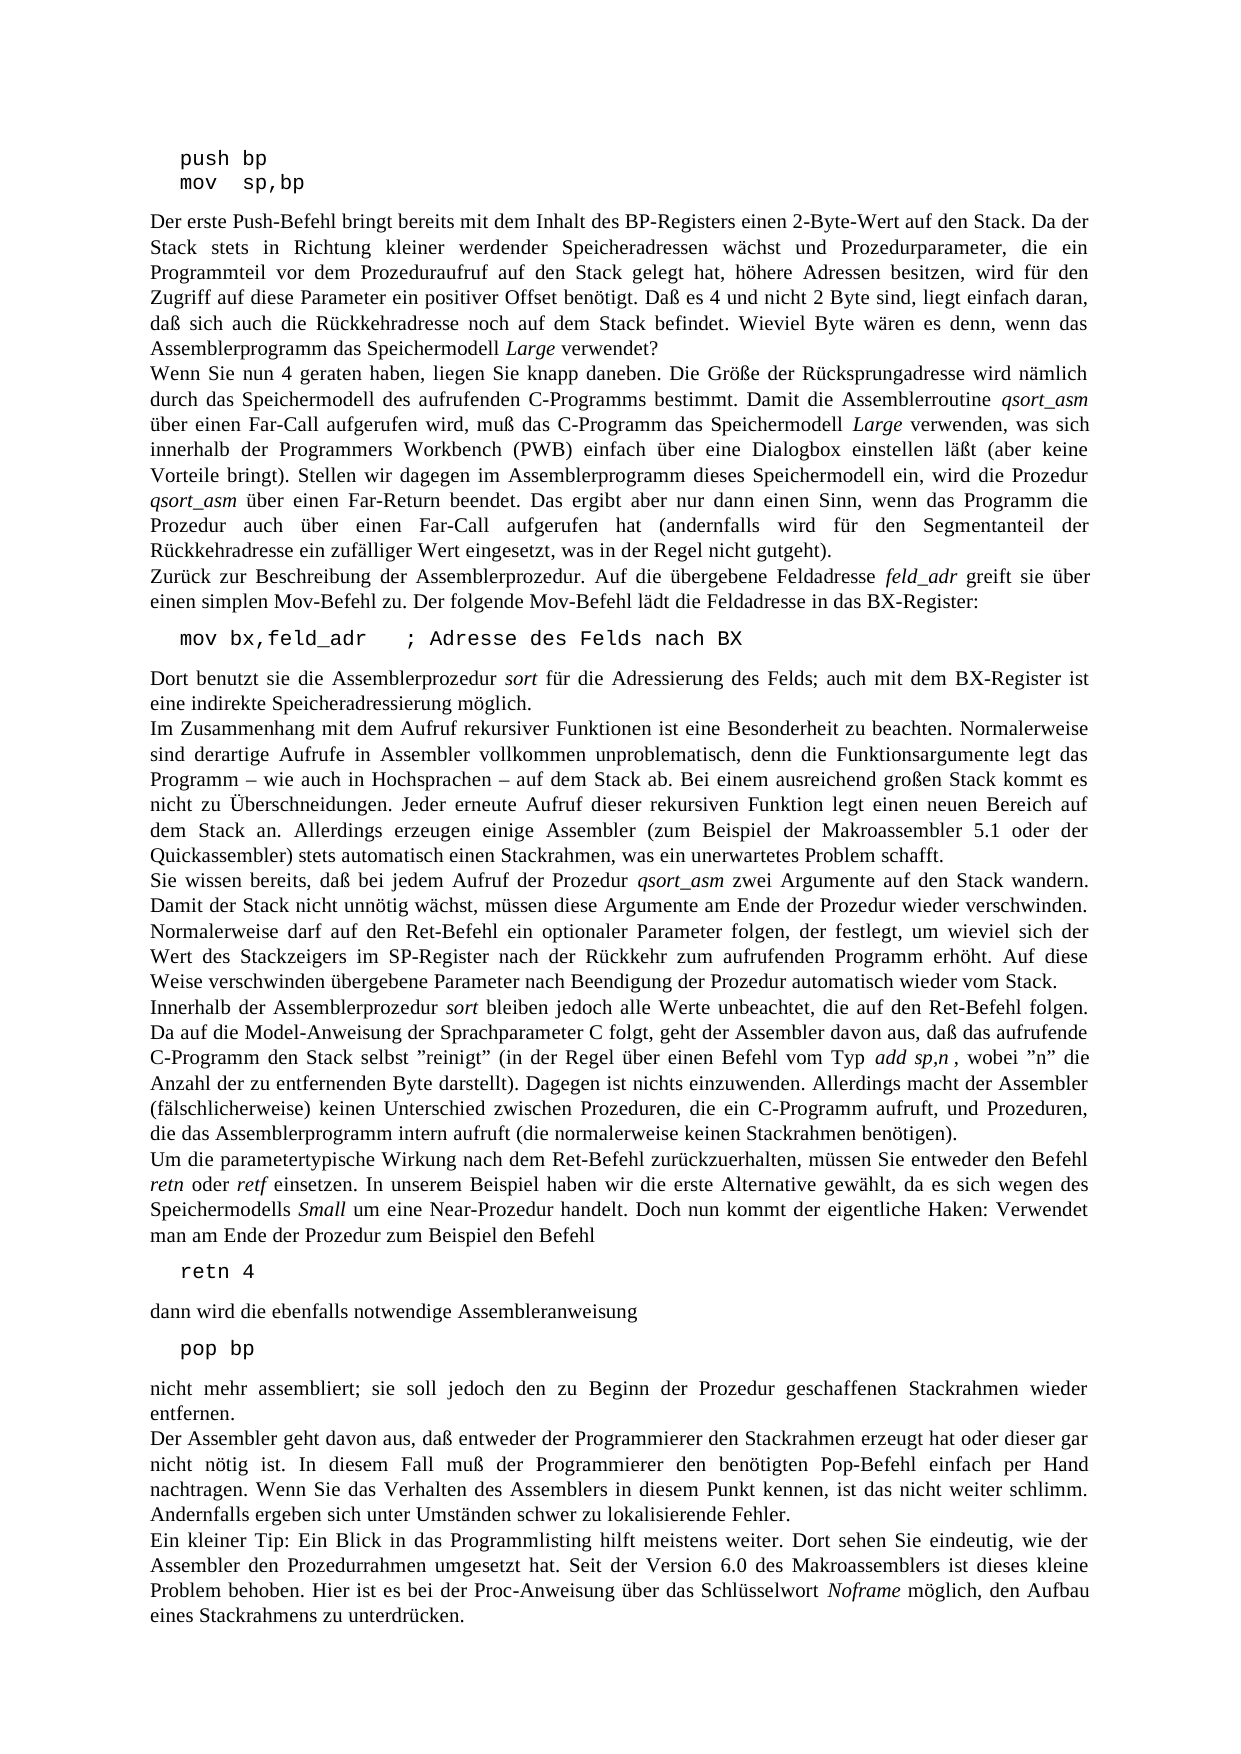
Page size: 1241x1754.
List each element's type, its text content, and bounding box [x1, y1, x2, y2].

text pop bp [179, 1338, 1090, 1362]
text push bp mov sp,bp [179, 148, 1090, 196]
text Der erste Push-Befehl bringt bereits mit dem Inhalt des BP-Registers einen 2-Byte-Wert auf den Stack. Da der Stack stets in Richtung kleiner werdender Speicheradressen wächst und Prozedurparameter, die ein Programmteil vor dem Prozeduraufruf auf den Stack gelegt hat, höhere Adressen besitzen, wird für den Zugriff auf diese Parameter ein positiver Offset benötigt. Daß es 4 und nicht 2 Byte sind, liegt einfach daran, daß sich auch die Rückkehradresse noch auf dem Stack befindet. Wieviel Byte wären es denn, wenn das Assemblerprogramm das Speichermodell Large verwendet? Wenn Sie nun 4 geraten haben, liegen Sie knapp daneben. Die Größe der Rücksprungadresse wird nämlich durch das Speichermodell des aufrufenden C-Programms bestimmt. Damit die Assemblerroutine qsort_asm über einen Far-Call aufgerufen wird, muß das C-Programm das Speichermodell Large verwenden, was sich innerhalb der Programmers Workbench (PWB) einfach über eine Dialogbox einstellen läßt (aber keine Vorteile bringt). Stellen wir dagegen im Assemblerprogramm dieses Speichermodell ein, wird die Prozedur qsort_asm über einen Far-Return beendet. Das ergibt aber nur dann einen Sinn, wenn das Programm die Prozedur auch über einen Far-Call aufgerufen hat (andernfalls wird für den Segmentanteil der Rückkehradresse ein zufälliger Wert eingesetzt, was in der Regel nicht gutgeht). Zurück zur Beschreibung der Assemblerprozedur. Auf die übergebene Feldadresse feld_adr greift sie über einen simplen Mov-Befehl zu. Der folgende Mov-Befehl lädt die Feldadresse in das BX-Register: [150, 210, 1090, 613]
text Dort benutzt sie die Assemblerprozedur sort für die Adressierung des Felds; auch mit dem BX-Register ist eine indirekte Speicheradressierung möglich. Im Zusammenhang mit dem Aufruf rekursiver Funktionen ist eine Besonderheit zu beachten. Normalerweise sind derartige Aufrufe in Assembler vollkommen unproblematisch, denn die Funktionsargumente legt das Programm – wie auch in Hochsprachen – auf dem Stack ab. Bei einem ausreichend großen Stack kommt es nicht zu Überschneidungen. Jeder erneute Aufruf dieser rekursiven Funktion legt einen neuen Bereich auf dem Stack an. Allerdings erzeugen einige Assembler (zum Beispiel der Makroassembler 5.1 oder der Quickassembler) stets automatisch einen Stackrahmen, was ein unerwartetes Problem schafft. Sie wissen bereits, daß bei jedem Aufruf der Prozedur qsort_asm zwei Argumente auf den Stack wandern. Damit der Stack nicht unnötig wächst, müssen diese Argumente am Ende der Prozedur wieder verschwinden. Normalerweise darf auf den Ret-Befehl ein optionaler Parameter folgen, der festlegt, um wieviel sich der Wert des Stackzeigers im SP-Register nach der Rückkehr zum aufrufenden Programm erhöht. Auf diese Weise verschwinden übergebene Parameter nach Beendigung der Prozedur automatisch wieder vom Stack. Innerhalb der Assemblerprozedur sort bleiben jedoch alle Werte unbeachtet, die auf den Ret-Befehl folgen. Da auf die Model-Anweisung der Sprachparameter C folgt, geht der Assembler davon aus, daß das aufrufende C-Programm den Stack selbst ”reinigt” (in der Regel über einen Befehl vom Typ add sp,n , wobei ”n” die Anzahl der zu entfernenden Byte darstellt). Dagegen ist nichts einzuwenden. Allerdings macht der Assembler (fälschlicherweise) keinen Unterschied zwischen Prozeduren, die ein C-Programm aufruft, und Prozeduren, die das Assemblerprogramm intern aufruft (die normalerweise keinen Stackrahmen benötigen). Um die parametertypische Wirkung nach dem Ret-Befehl zurückzuerhalten, müssen Sie entweder den Befehl retn oder retf einsetzen. In unserem Beispiel haben wir die erste Alternative gewählt, da es sich wegen des Speichermodells Small um eine Near-Prozedur handelt. Doch nun kommt der eigentliche Haken: Verwendet man am Ende der Prozedur zum Beispiel den Befehl [150, 667, 1090, 1246]
text mov bx,feld_adr ; Adresse des Felds nach BX [179, 628, 1090, 652]
text nicht mehr assembliert; sie soll jedoch den zu Beginn der Prozedur geschaffenen Stackrahmen wieder entfernen. Der Assembler geht davon aus, daß entweder der Programmierer den Stackrahmen erzeugt hat oder dieser gar nicht nötig ist. In diesem Fall muß der Programmierer den benötigten Pop-Befehl einfach per Hand nachtragen. Wenn Sie das Verhalten des Assemblers in diesem Punkt kennen, ist das nicht weiter schlimm. Andernfalls ergeben sich unter Umständen schwer zu lokalisierende Fehler. Ein kleiner Tip: Ein Blick in das Programmlisting hilft meistens weiter. Dort sehen Sie eindeutig, wie der Assembler den Prozedurrahmen umgesetzt hat. Seit der Version 6.0 des Makroassemblers ist dieses kleine Problem behoben. Hier ist es bei der Proc-Anweisung über das Schlüsselwort Noframe möglich, den Aufbau eines Stackrahmens zu unterdrücken. [150, 1377, 1090, 1627]
text dann wird die ebenfalls notwendige Assembleranweisung [150, 1300, 1090, 1323]
text retn 4 [179, 1261, 1090, 1285]
